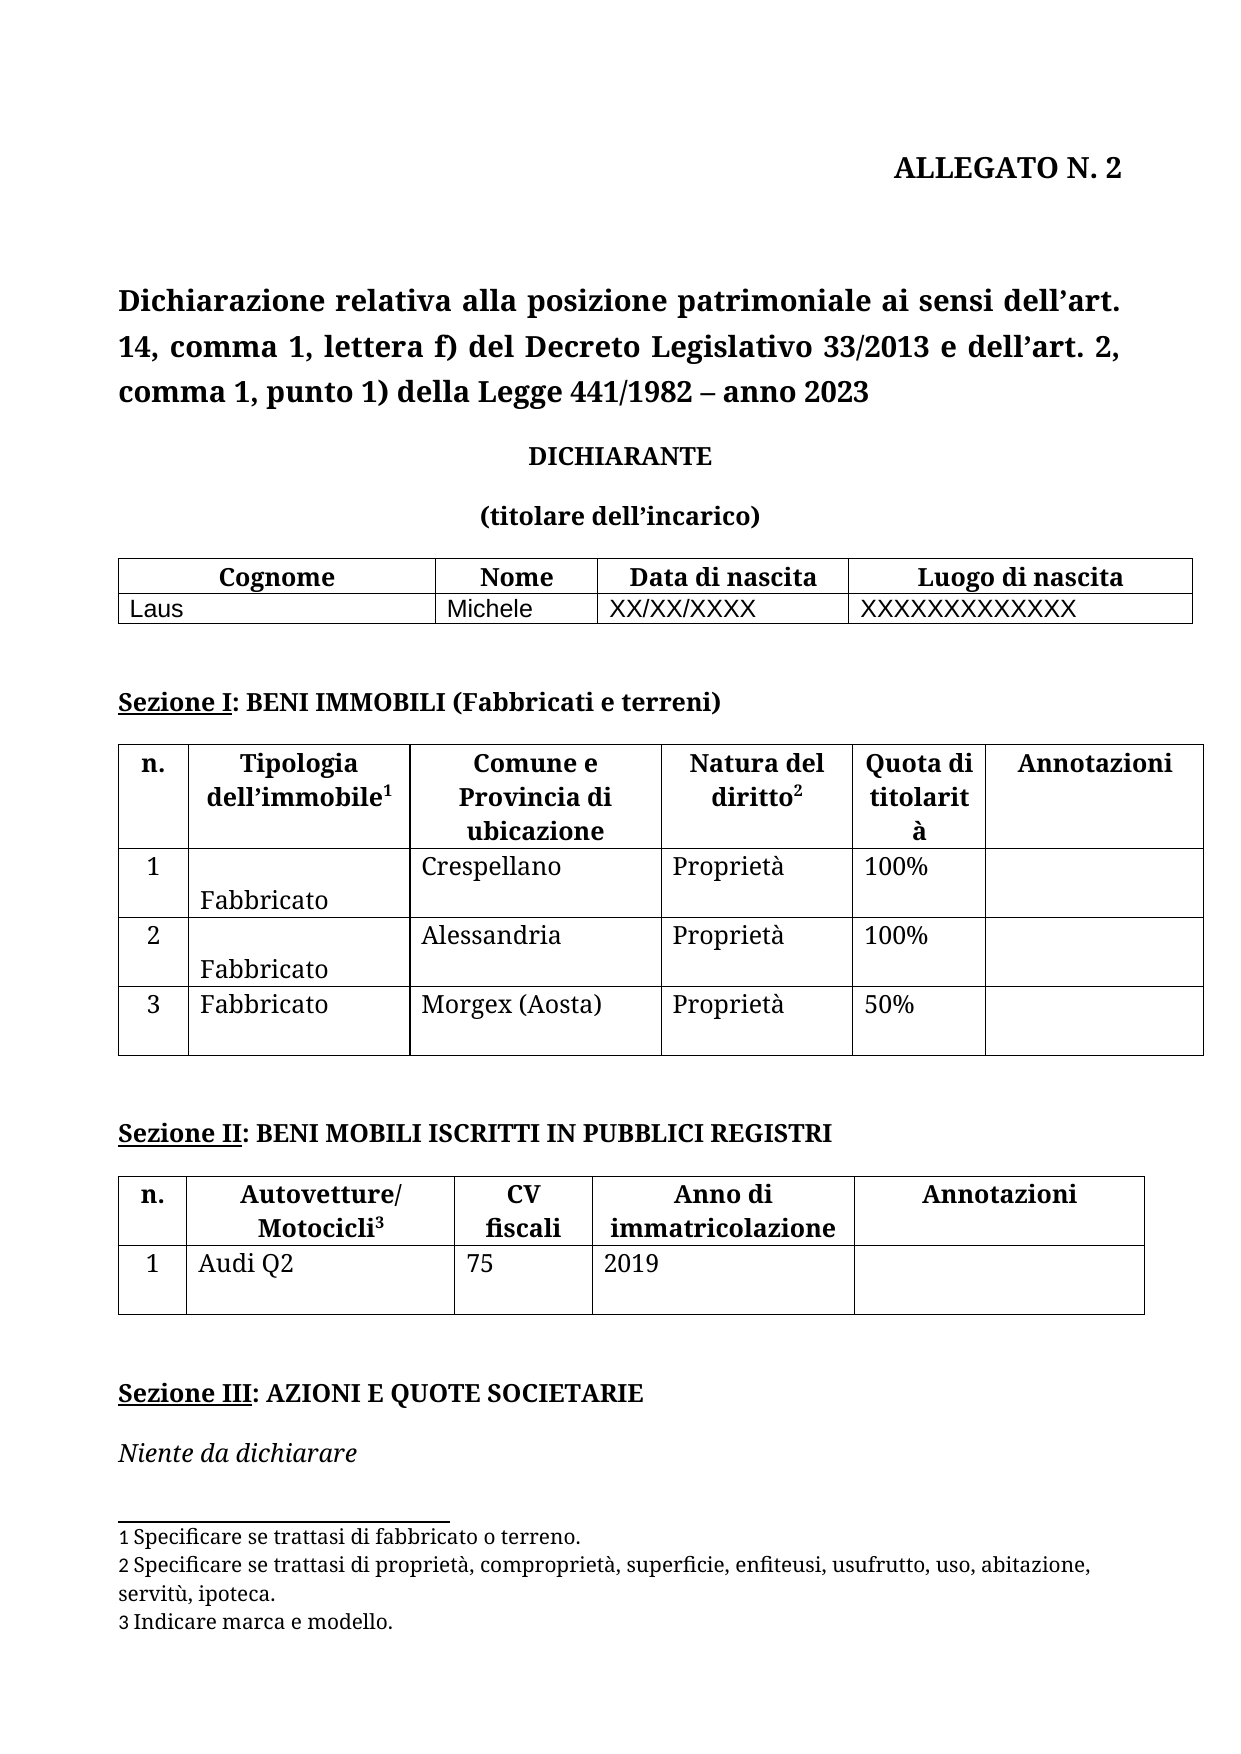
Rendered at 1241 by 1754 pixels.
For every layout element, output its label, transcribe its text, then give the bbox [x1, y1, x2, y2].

table_header Annotazioni [855, 1177, 1144, 1245]
table_header CV fiscali [455, 1177, 592, 1245]
table_cell [855, 1246, 1144, 1314]
table_cell Crespellano [411, 849, 661, 917]
table_cell 3 [119, 987, 188, 1055]
table_cell 100% [853, 918, 985, 986]
table_cell 1 [119, 849, 188, 917]
table_header Quota di titolarità [853, 745, 985, 847]
table_header Tipologia dell’immobile [189, 745, 409, 847]
table_cell Laus [119, 594, 435, 623]
table_cell Audi Q2 [187, 1246, 454, 1314]
table_header Cognome [119, 559, 435, 593]
table_header Nome [436, 559, 597, 593]
table_cell 1 [119, 1246, 186, 1314]
table_cell Alessandria [411, 918, 661, 986]
table_header Autovetture/Motocicli [187, 1177, 454, 1245]
table_header Annotazioni [986, 745, 1203, 847]
table_header Comune e Provincia di ubicazione [411, 745, 661, 847]
text Niente da dichiarare [118, 1435, 1122, 1469]
text DICHIARANTE [118, 438, 1122, 472]
table_header Natura del diritto [662, 745, 852, 847]
text Sezione II: BENI MOBILI ISCRITTI IN PUBBLICI REGISTRI [118, 1116, 1122, 1150]
table_cell 75 [455, 1246, 592, 1314]
table_cell Fabbricato [189, 987, 409, 1055]
table_cell 50% [853, 987, 985, 1055]
table_cell [986, 849, 1203, 917]
table_cell Proprietà [662, 987, 852, 1055]
table_cell 100% [853, 849, 985, 917]
table_cell Fabbricato [189, 918, 409, 986]
table_cell Morgex (Aosta) [411, 987, 661, 1055]
table_cell [986, 987, 1203, 1055]
table_header Luogo di nascita [849, 559, 1192, 593]
table_cell Fabbricato [189, 849, 409, 917]
text Sezione I: BENI IMMOBILI (Fabbricati e terreni) [118, 684, 1122, 718]
table_cell [986, 918, 1203, 986]
table_cell 2 [119, 918, 188, 986]
text Dichiarazione relativa alla posizione patrimoniale ai sensi dell’art. 14, comma 1, lettera f) del Decreto Legislativo 33/2013 e dell’art. 2, comma 1, punto 1) della Legge 441/1982 – anno 2023 [118, 281, 1122, 411]
table_header Anno di immatricolazione [593, 1177, 854, 1245]
table_header n. [119, 745, 188, 847]
table_cell Proprietà [662, 918, 852, 986]
text Sezione III: AZIONI E QUOTE SOCIETARIE [118, 1375, 1122, 1409]
table_cell Michele [436, 594, 597, 623]
table_cell XX/XX/XXXX [598, 594, 848, 623]
table_header n. [119, 1177, 186, 1245]
table_header Data di nascita [598, 559, 848, 593]
text (titolare dell’incarico) [118, 498, 1122, 532]
table_cell XXXXXXXXXXXXX [849, 594, 1192, 623]
table_cell 2019 [593, 1246, 854, 1314]
table_cell Proprietà [662, 849, 852, 917]
text ALLEGATO N. 2 [118, 148, 1122, 187]
